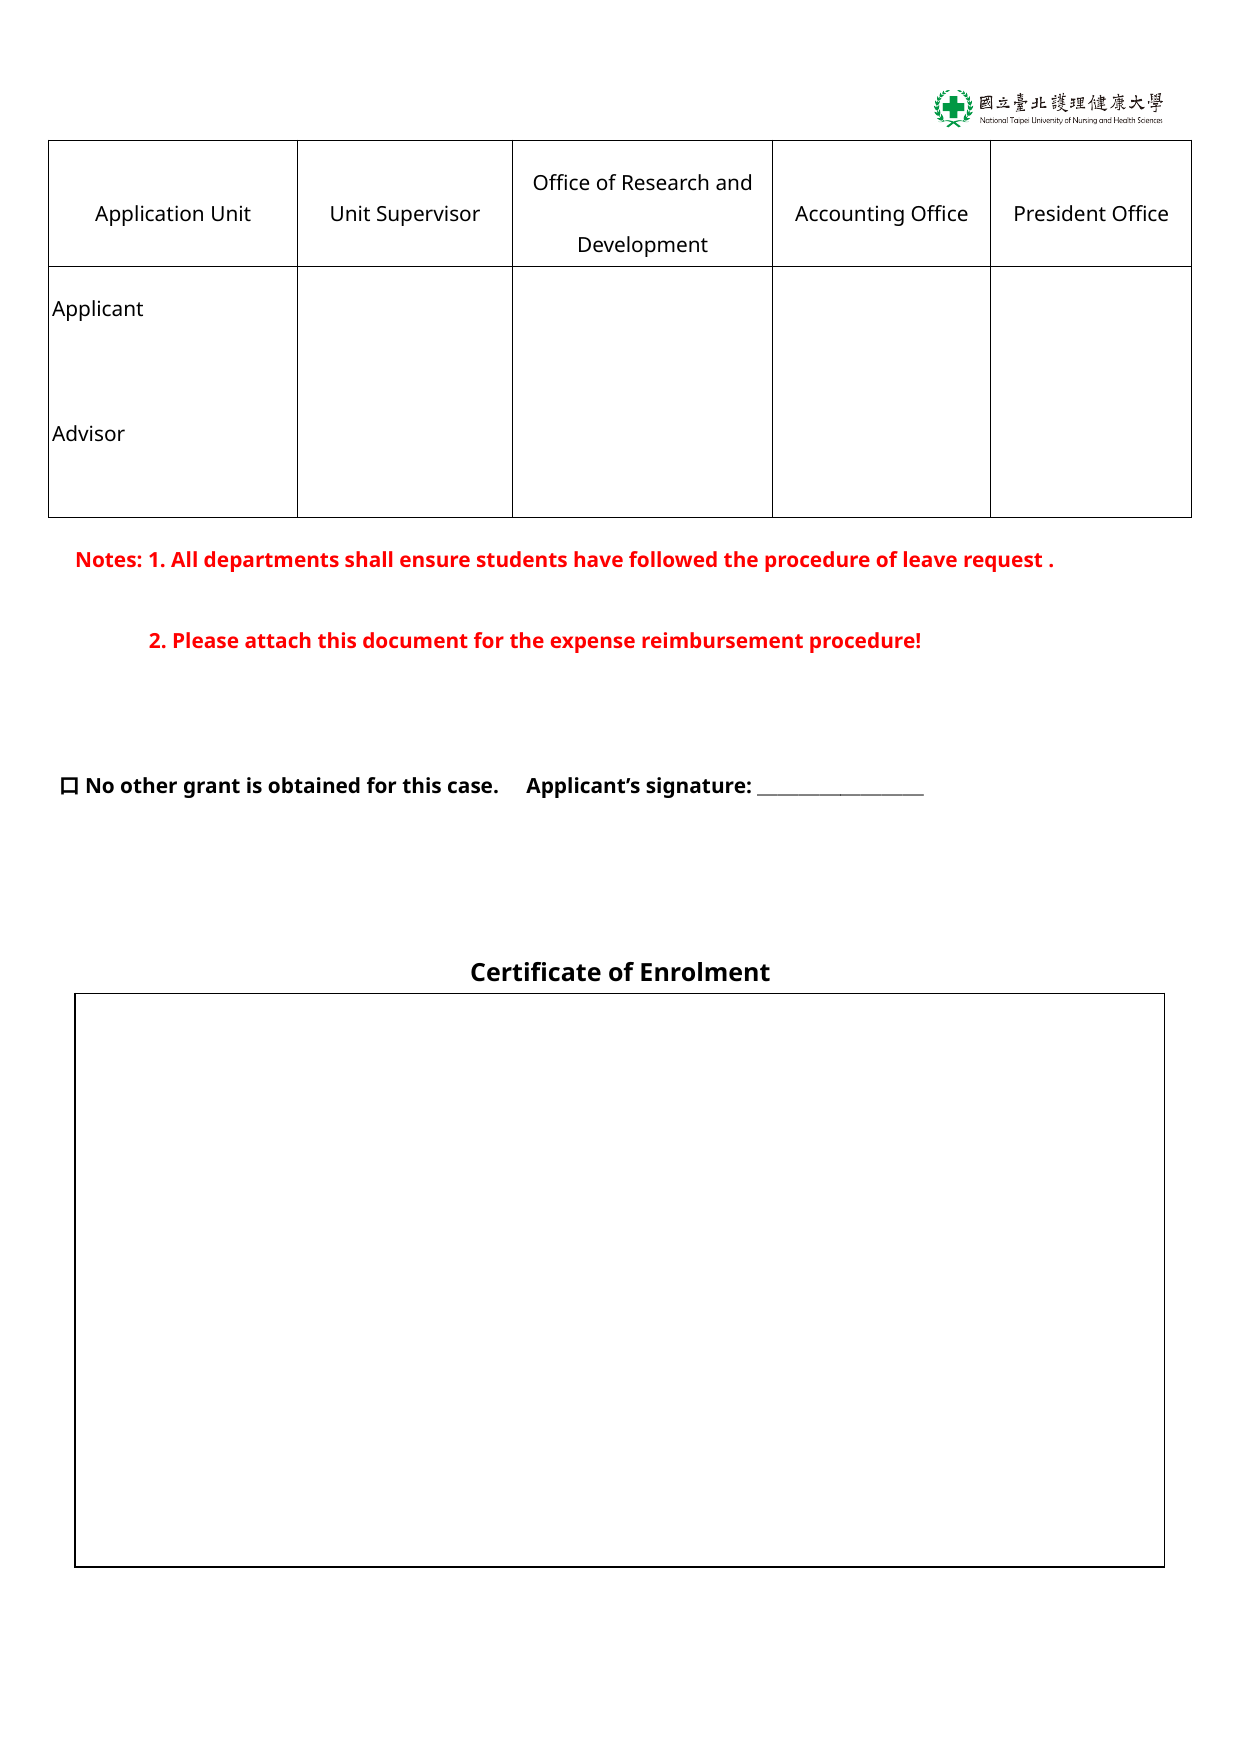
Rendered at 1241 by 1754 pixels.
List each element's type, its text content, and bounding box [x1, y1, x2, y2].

table_cell Applicant Advisor [49, 267, 297, 517]
text Certificate of Enrolment [75, 930, 1165, 993]
table_cell [298, 267, 512, 517]
table_cell [991, 267, 1191, 517]
table_cell Accounting Office [773, 141, 990, 266]
table_cell Application Unit [49, 141, 297, 266]
table_cell [513, 267, 772, 517]
text Notes: 1. All departments shall ensure students have followed the procedure of leave request . [75, 518, 1165, 580]
text 口 No other grant is obtained for this case. Applicant’s signature: ＿＿＿＿＿＿＿＿ [37, 743, 1165, 805]
table_cell [773, 267, 990, 517]
table_cell President Office [991, 141, 1191, 266]
table_cell Unit Supervisor [298, 141, 512, 266]
table_cell Office of Research and Development [513, 141, 772, 266]
text 2. Please attach this document for the expense reimbursement procedure! [149, 599, 1165, 661]
table_header [76, 994, 1164, 1566]
